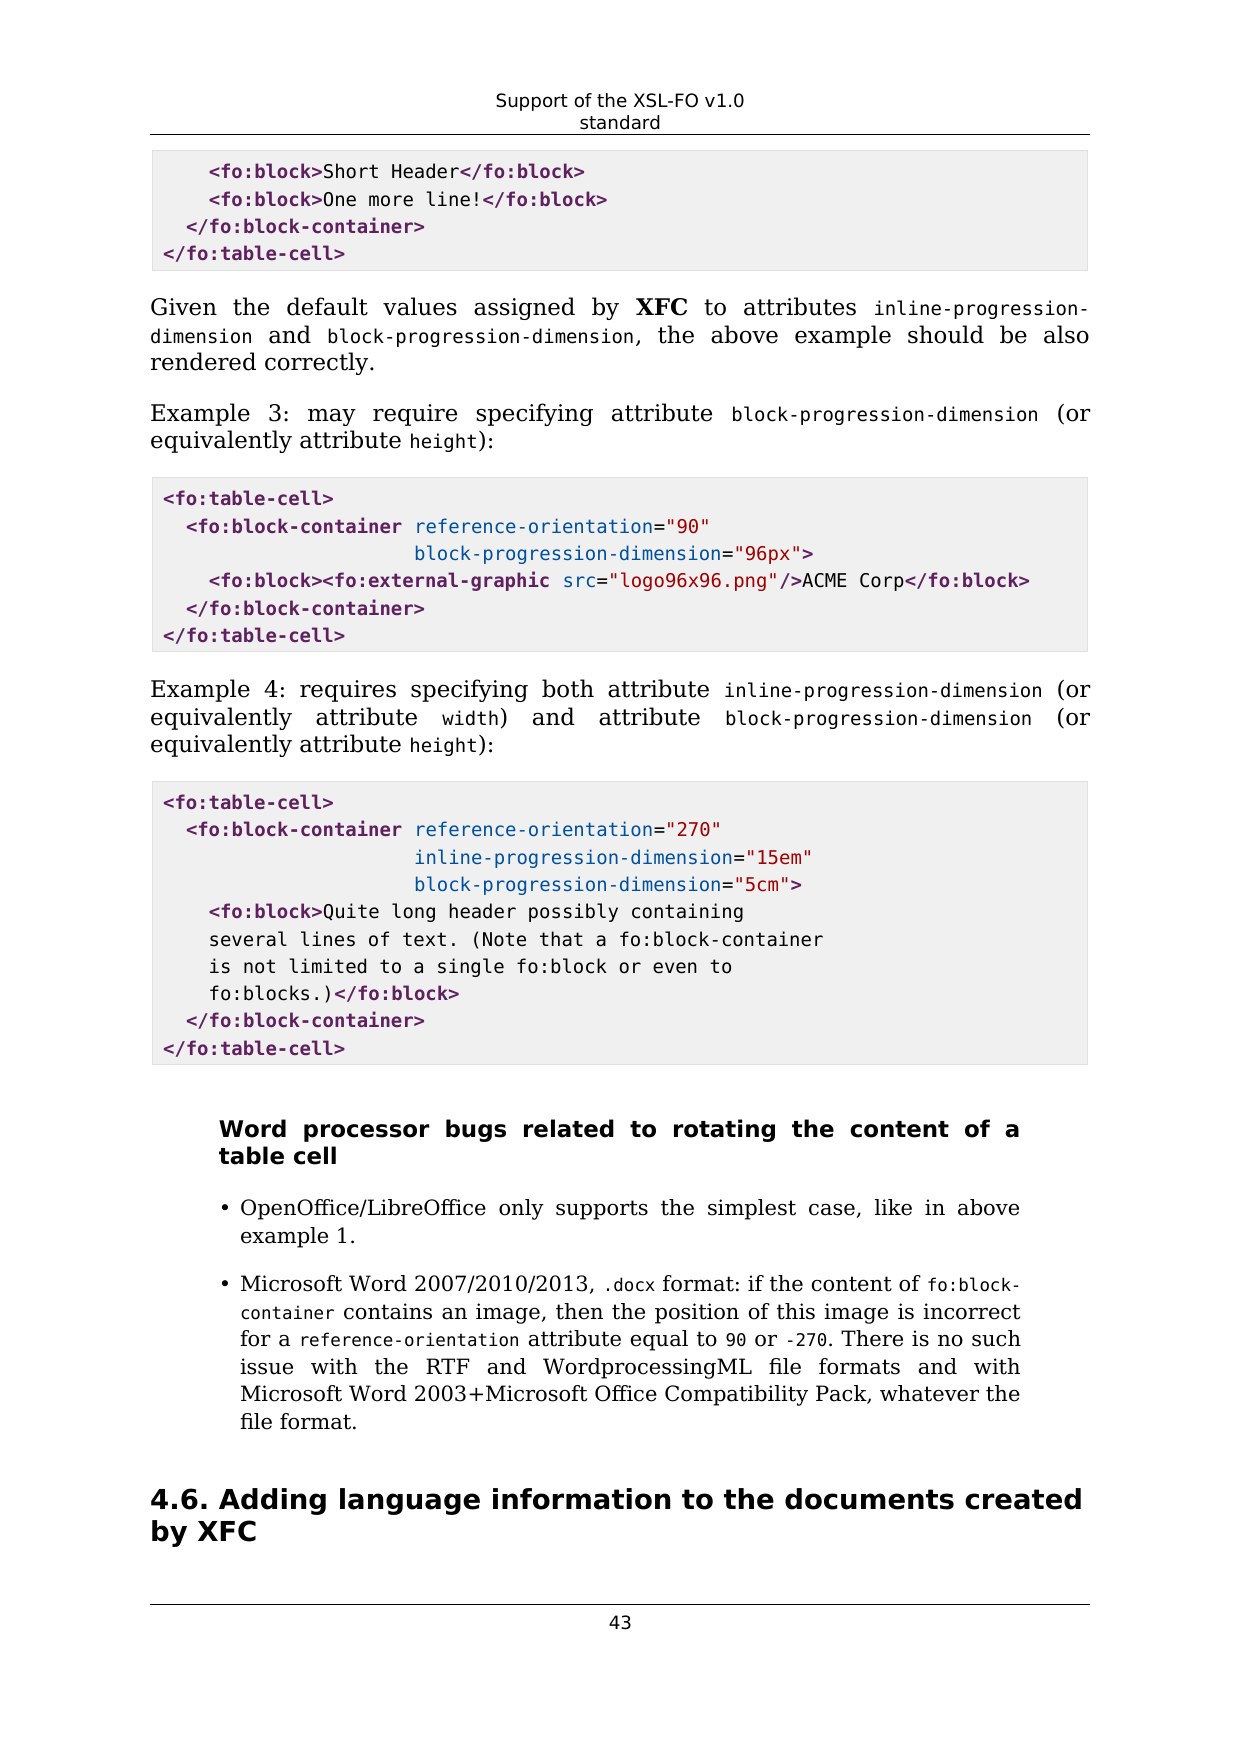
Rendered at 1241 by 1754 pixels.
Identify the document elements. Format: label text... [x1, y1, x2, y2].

text Example 3: may require specifying attribute block-progression-dimension (or equivalently attribute height): [150, 399, 1090, 454]
text <fo:table-cell> <fo:block-container reference-orientation="270" inline-progression-dimension="15em" block-progression-dimension="5cm"> <fo:block>Quite long header possibly containing several lines of text. (Note that a fo:block-container is not limited to a single fo:block or even to fo:blocks.)</fo:block> </fo:block-container> </fo:table-cell> [153, 782, 1087, 1064]
text <fo:block>Short Header</fo:block> <fo:block>One more line!</fo:block> </fo:block-container> </fo:table-cell> [153, 151, 1087, 270]
text <fo:table-cell> <fo:block-container reference-orientation="90" block-progression-dimension="96px"> <fo:block><fo:external-graphic src="logo96x96.png"/>ACME Corp</fo:block> </fo:block-container> </fo:table-cell> [153, 478, 1087, 651]
text Given the default values assigned by XFC to attributes inline-progression-dimension and block-progression-dimension, the above example should be also rendered correctly. [150, 294, 1090, 376]
text Example 4: requires specifying both attribute inline-progression-dimension (or equivalently attribute width) and attribute block-progression-dimension (or equivalently attribute height): [150, 675, 1090, 758]
text 4.6. Adding language information to the documents created by XFC [150, 1484, 1090, 1548]
table_header Word processor bugs related to rotating the content of a table cell OpenOffice/LibreOffice only supports the simplest case, like in above example 1. Microsoft Word 2007/2010/2013, .docx format: if the content of fo:block-container contains an image, then the position of this image is incorrect for a reference-orientation attribute equal to 90 or -270. There is no such issue with the RTF and WordprocessingML file formats and with Microsoft Word 2003+Microsoft Office Compatibility Pack, whatever the file format. [219, 1115, 1021, 1434]
